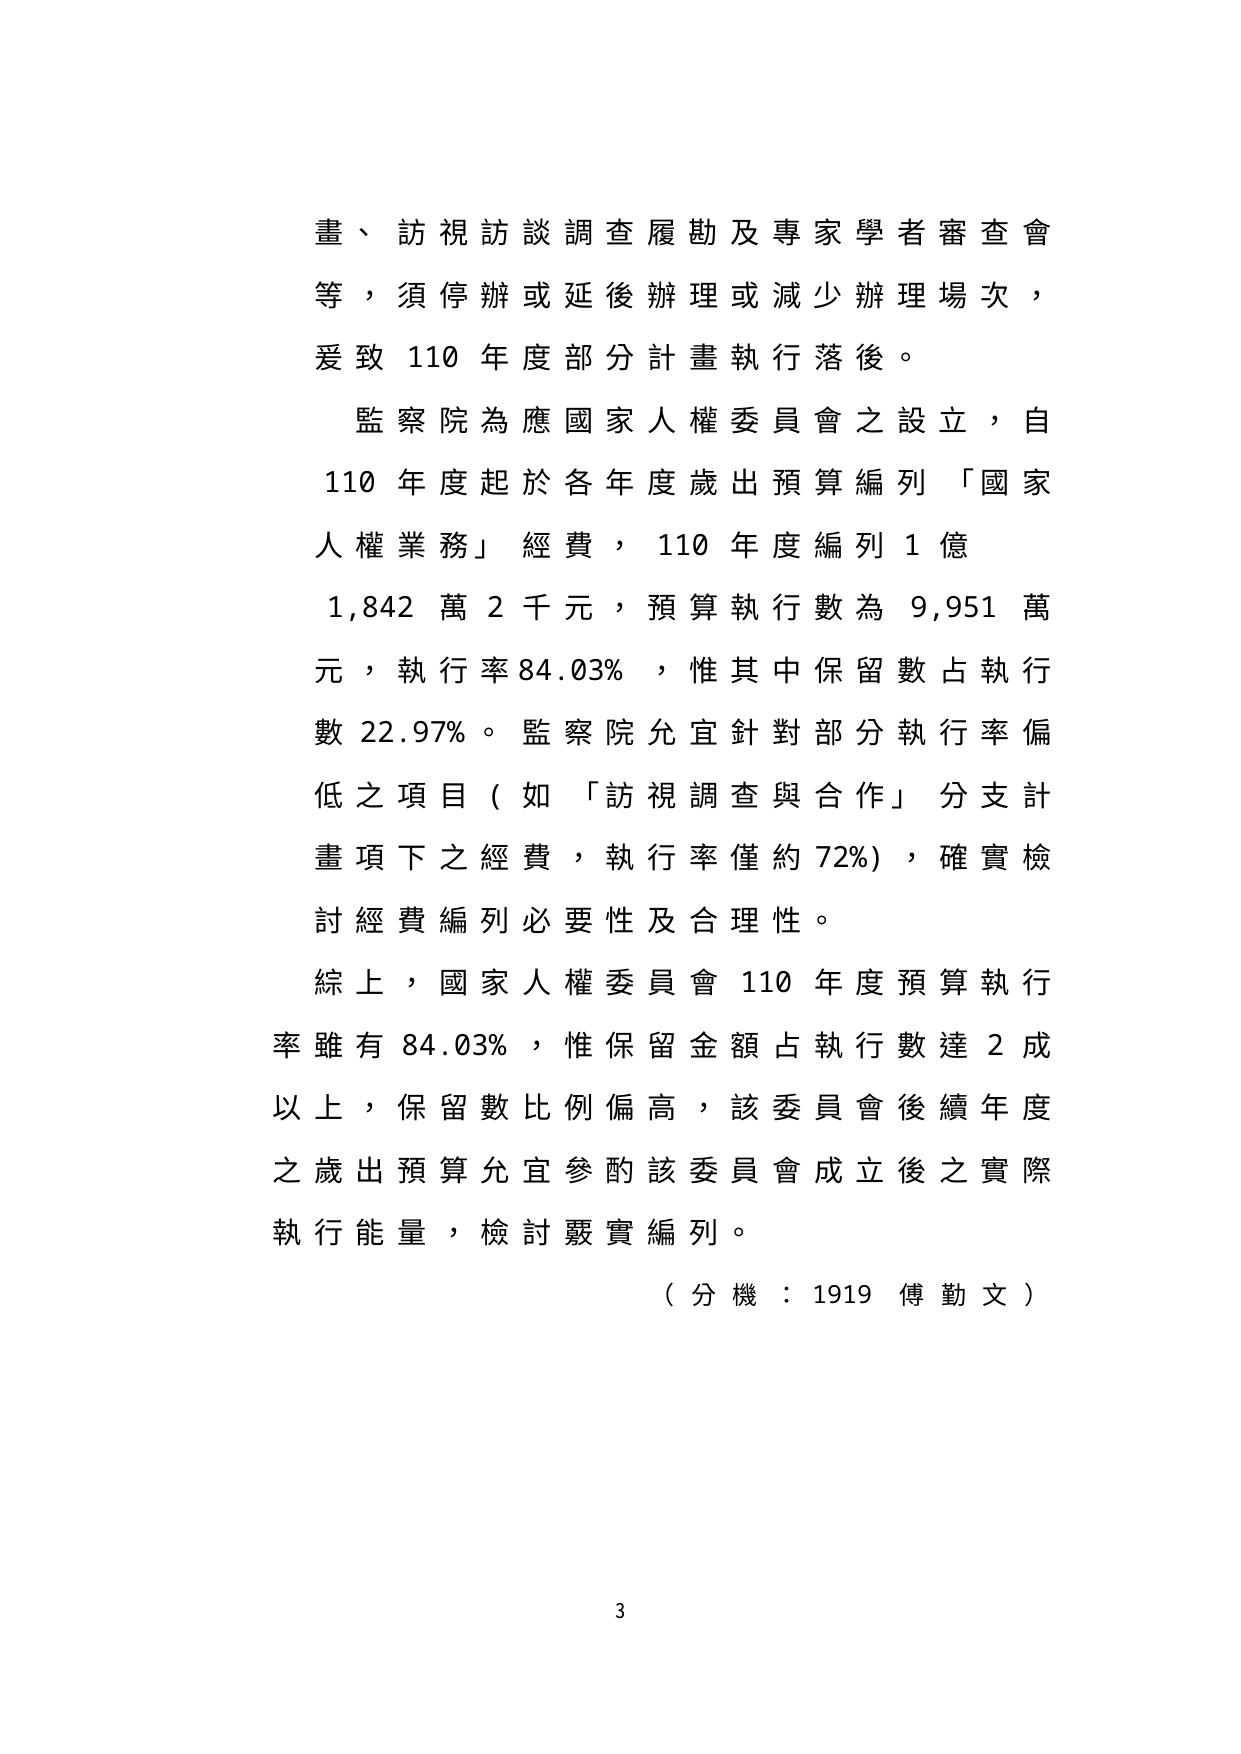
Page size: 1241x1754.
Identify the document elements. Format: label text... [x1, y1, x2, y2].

text 畫、訪視訪談調查履勘及專家學者審查會等，須停辦或延後辦理或減少辦理場次，爰致110年度部分計畫執行落後。 [271, 189, 1058, 377]
text 監察院為應國家人權委員會之設立，自110年度起於各年度歲出預算編列「國家人權業務」經費，110年度編列1億1,842萬2千元，預算執行數為9,951萬元，執行率84.03% ，惟其中保留數占執行數22.97%。監察院允宜針對部分執行率偏低之項目(如「訪視調查與合作」分支計畫項下之經費，執行率僅約72%)，確實檢討經費編列必要性及合理性。 [271, 377, 1058, 939]
text （分機：1919 傅勤文） [183, 1252, 1058, 1314]
text 綜上，國家人權委員會110年度預算執行率雖有84.03%，惟保留金額占執行數達2成以上，保留數比例偏高，該委員會後續年度之歲出預算允宜參酌該委員會成立後之實際執行能量，檢討覈實編列。 [242, 939, 1058, 1252]
